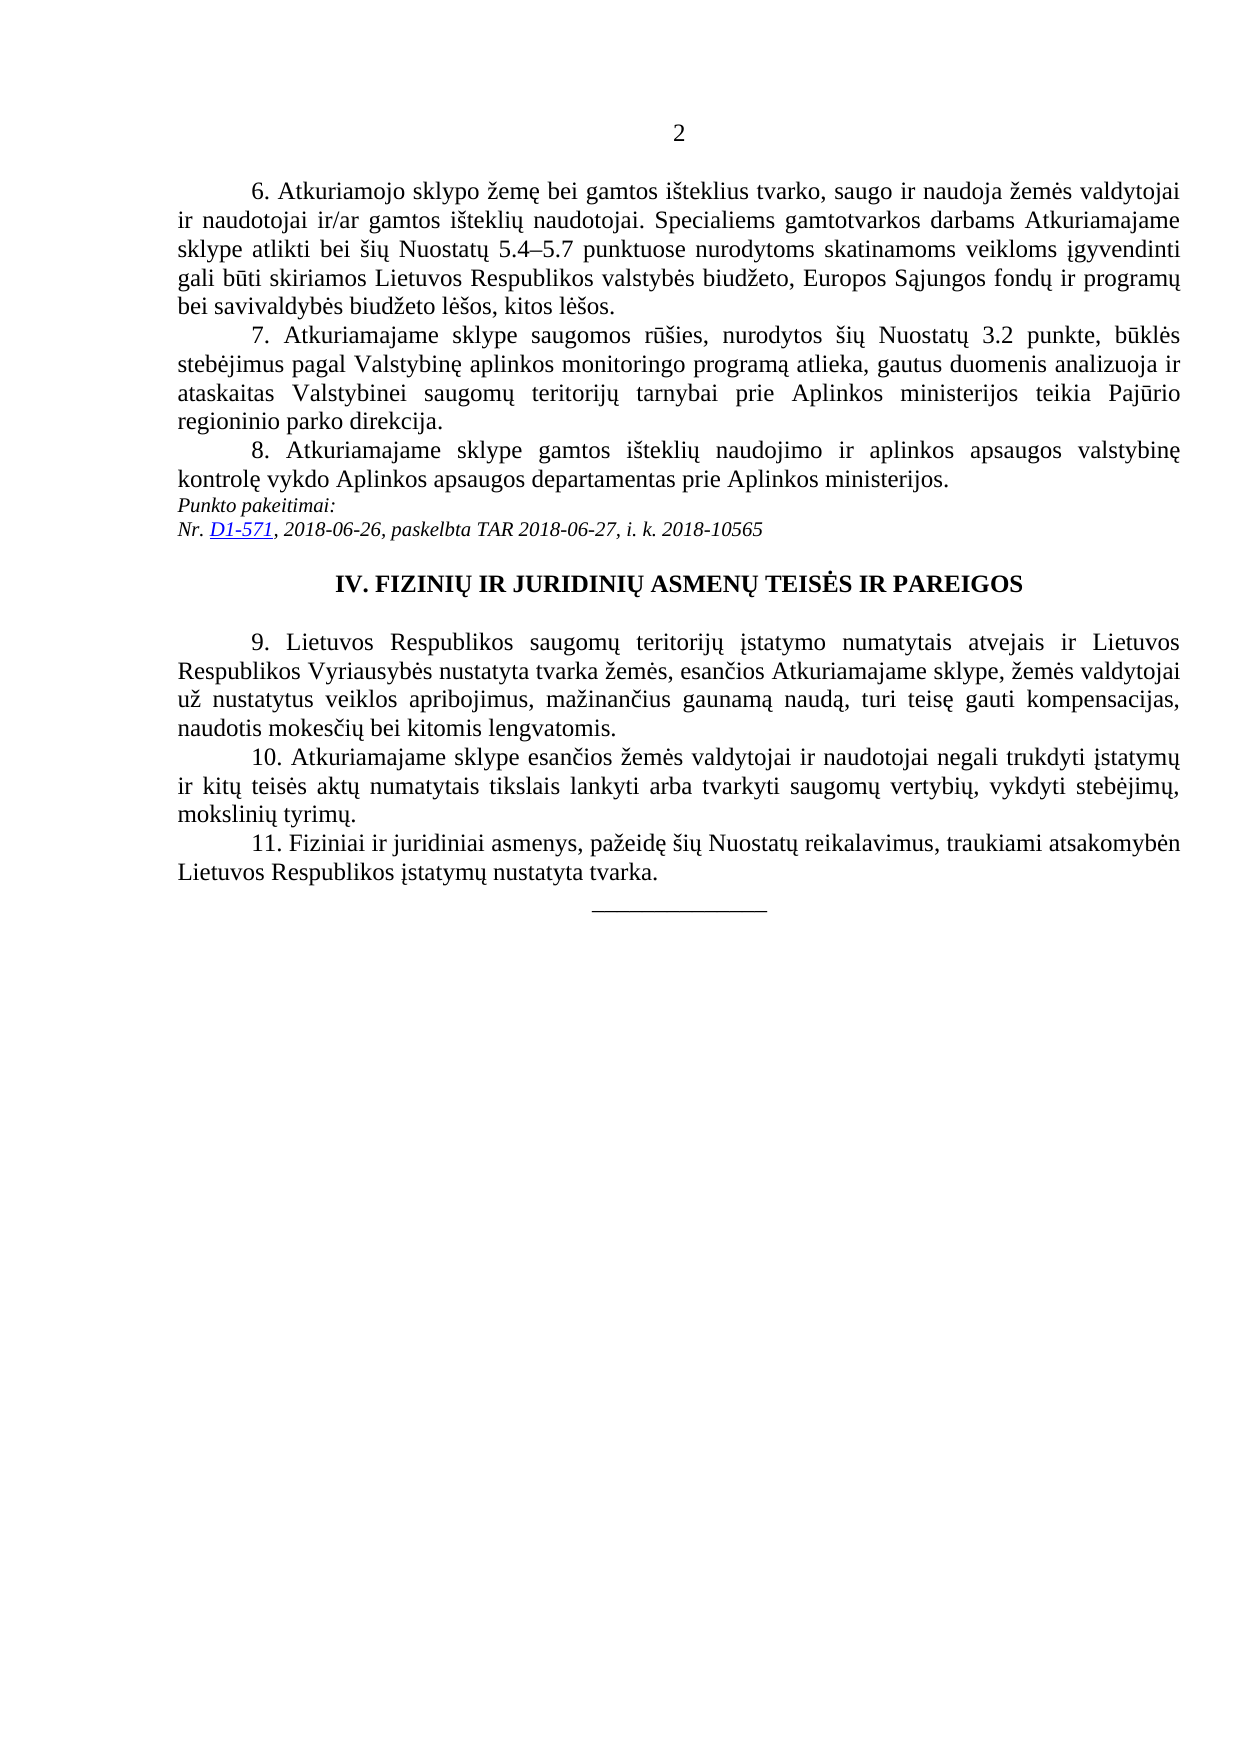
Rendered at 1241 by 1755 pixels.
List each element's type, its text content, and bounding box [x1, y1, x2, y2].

text 7. Atkuriamajame sklype saugomos rūšies, nurodytos šių Nuostatų 3.2 punkte, būklės stebėjimus pagal Valstybinę aplinkos monitoringo programą atlieka, gautus duomenis analizuoja ir ataskaitas Valstybinei saugomų teritorijų tarnybai prie Aplinkos ministerijos teikia Pajūrio regioninio parko direkcija. [177, 320, 1181, 435]
text Nr. D1-571, 2018-06-26, paskelbta TAR 2018-06-27, i. k. 2018-10565 [177, 517, 1181, 541]
text ______________ [177, 886, 1181, 914]
text 9. Lietuvos Respublikos saugomų teritorijų įstatymo numatytais atvejais ir Lietuvos Respublikos Vyriausybės nustatyta tvarka žemės, esančios Atkuriamajame sklype, žemės valdytojai už nustatytus veiklos apribojimus, mažinančius gaunamą naudą, turi teisę gauti kompensacijas, naudotis mokesčių bei kitomis lengvatomis. [177, 627, 1181, 742]
text 10. Atkuriamajame sklype esančios žemės valdytojai ir naudotojai negali trukdyti įstatymų ir kitų teisės aktų numatytais tikslais lankyti arba tvarkyti saugomų vertybių, vykdyti stebėjimų, mokslinių tyrimų. [177, 742, 1181, 828]
text 6. Atkuriamojo sklypo žemę bei gamtos išteklius tvarko, saugo ir naudoja žemės valdytojai ir naudotojai ir/ar gamtos išteklių naudotojai. Specialiems gamtotvarkos darbams Atkuriamajame sklype atlikti bei šių Nuostatų 5.4–5.7 punktuose nurodytoms skatinamoms veikloms įgyvendinti gali būti skiriamos Lietuvos Respublikos valstybės biudžeto, Europos Sąjungos fondų ir programų bei savivaldybės biudžeto lėšos, kitos lėšos. [177, 176, 1181, 320]
text 8. Atkuriamajame sklype gamtos išteklių naudojimo ir aplinkos apsaugos valstybinę kontrolę vykdo Aplinkos apsaugos departamentas prie Aplinkos ministerijos. [177, 435, 1181, 493]
text IV. Fizinių ir juridinių asmenų teisės ir pareigos [177, 569, 1181, 598]
text 11. Fiziniai ir juridiniai asmenys, pažeidę šių Nuostatų reikalavimus, traukiami atsakomybėn Lietuvos Respublikos įstatymų nustatyta tvarka. [177, 828, 1181, 886]
text Punkto pakeitimai: [177, 493, 1181, 517]
